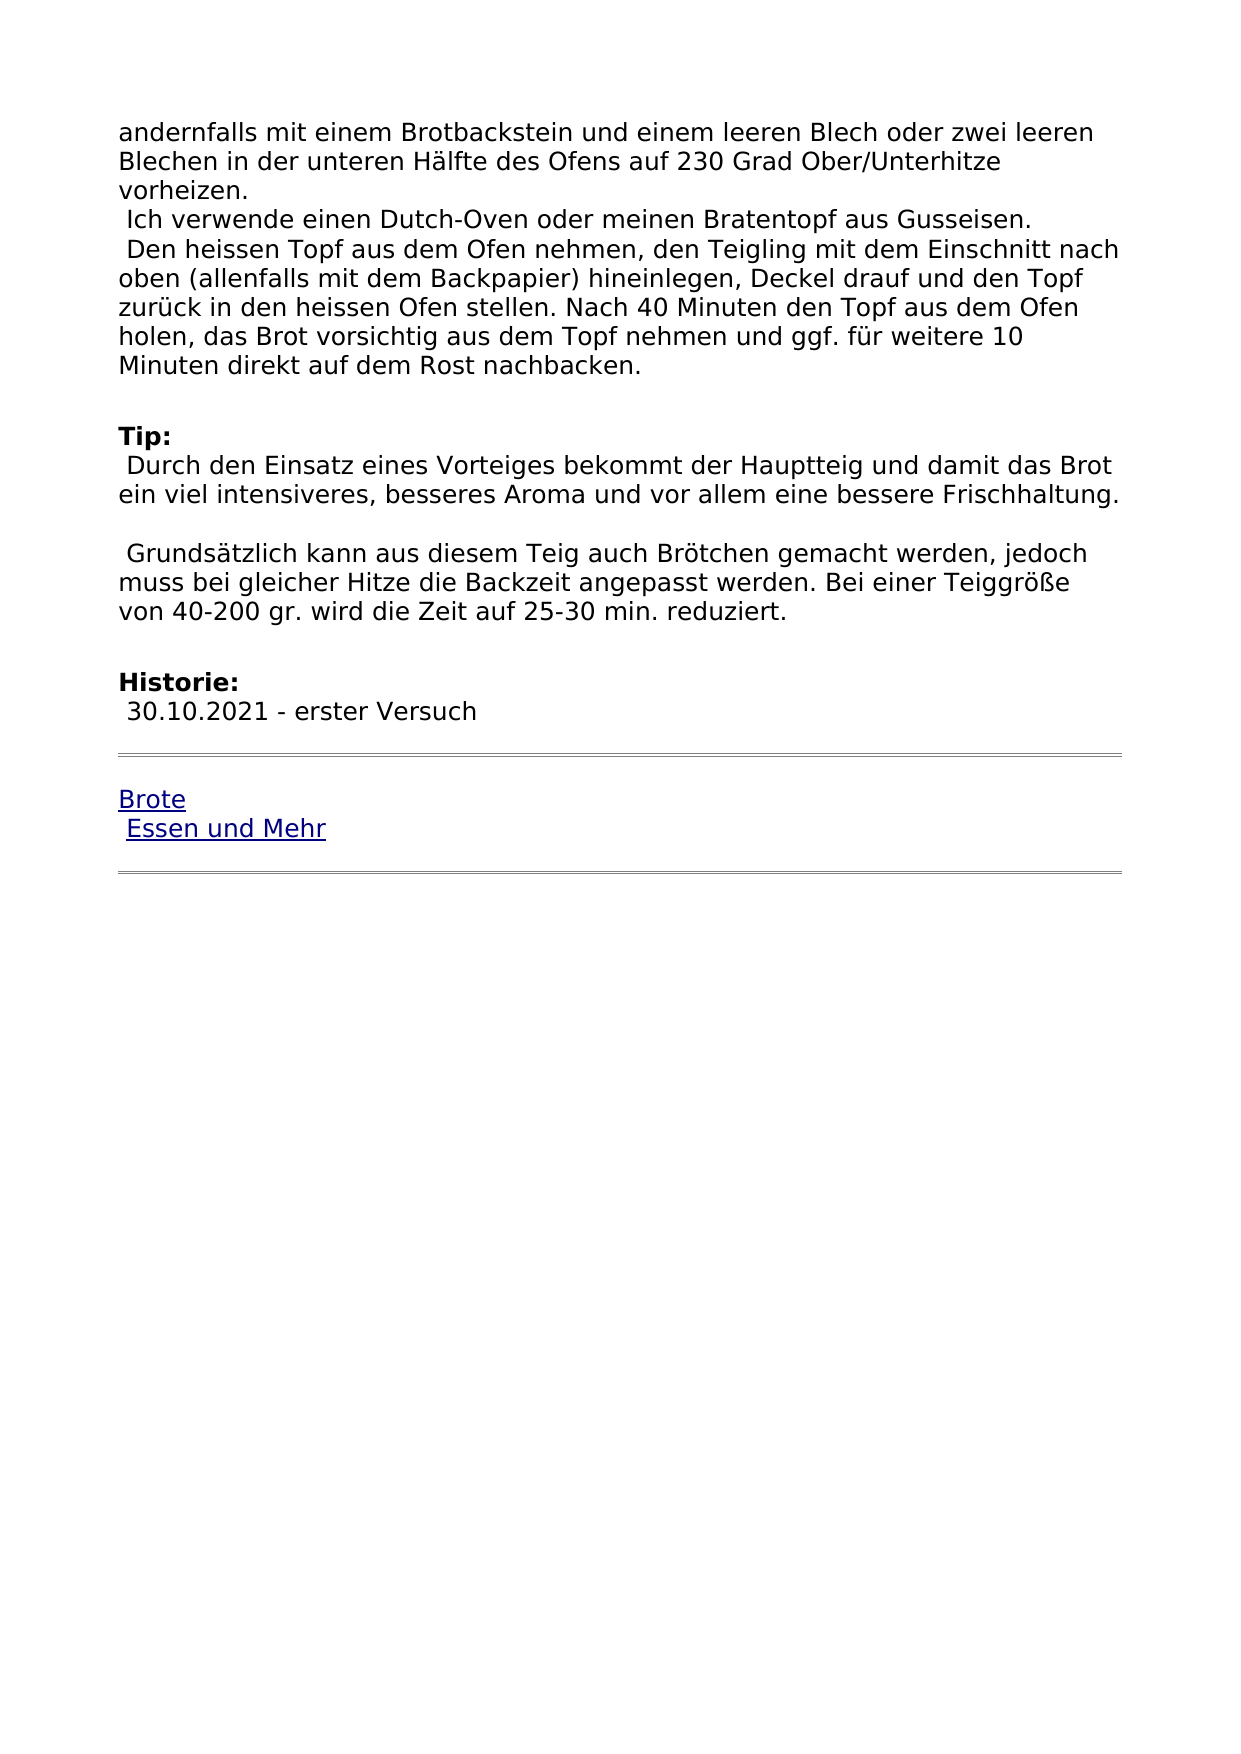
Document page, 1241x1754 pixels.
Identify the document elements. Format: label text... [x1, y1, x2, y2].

text Brote Essen und Mehr [118, 785, 1122, 844]
text Historie: 30.10.2021 - erster Versuch [118, 668, 1122, 726]
text Tip: Durch den Einsatz eines Vorteiges bekommt der Hauptteig und damit das Brot ein viel intensiveres, besseres Aroma und vor allem eine bessere Frischhaltung. Grundsätzlich kann aus diesem Teig auch Brötchen gemacht werden, jedoch muss bei gleicher Hitze die Backzeit angepasst werden. Bei einer Teiggröße von 40-200 gr. wird die Zeit auf 25-30 min. reduziert. [118, 422, 1122, 656]
text andernfalls mit einem Brotbackstein und einem leeren Blech oder zwei leeren Blechen in der unteren Hälfte des Ofens auf 230 Grad Ober/Unterhitze vorheizen. Ich verwende einen Dutch-Oven oder meinen Bratentopf aus Gusseisen. Den heissen Topf aus dem Ofen nehmen, den Teigling mit dem Einschnitt nach oben (allenfalls mit dem Backpapier) hineinlegen, Deckel drauf und den Topf zurück in den heissen Ofen stellen. Nach 40 Minuten den Topf aus dem Ofen holen, das Brot vorsichtig aus dem Topf nehmen und ggf. für weitere 10 Minuten direkt auf dem Rost nachbacken. [118, 118, 1122, 410]
